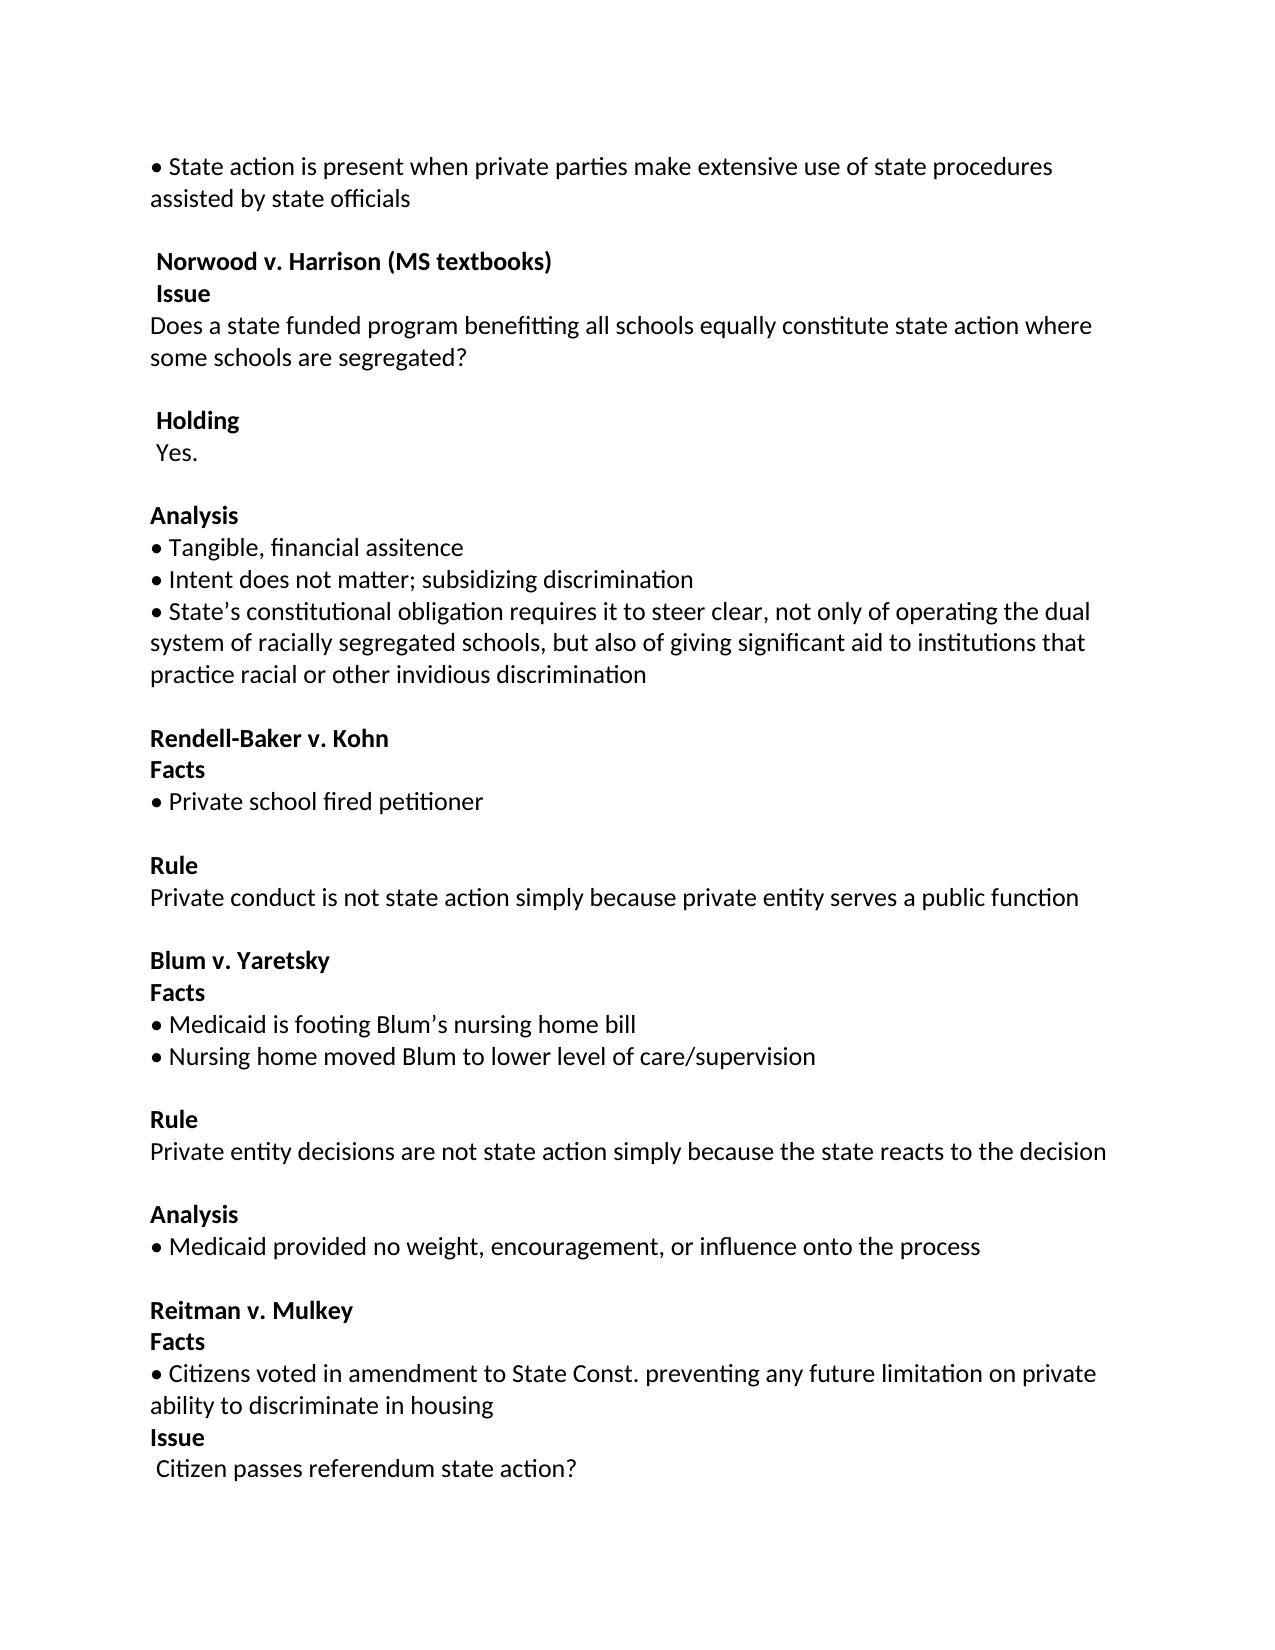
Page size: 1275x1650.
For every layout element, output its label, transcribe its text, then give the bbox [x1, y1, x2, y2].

text • State’s constitutional obligation requires it to steer clear, not only of operating the dual system of racially segregated schools, but also of giving significant aid to institutions that practice racial or other invidious discrimination [150, 595, 1125, 690]
text Norwood v. Harrison (MS textbooks) [150, 245, 1125, 277]
text • Private school fired petitioner [150, 785, 1125, 817]
text Citizen passes referendum state action? [150, 1453, 1125, 1484]
text • State action is present when private parties make extensive use of state procedures assisted by state officials [150, 150, 1125, 213]
text • Tangible, financial assitence [150, 531, 1125, 563]
text Facts [150, 754, 1125, 785]
text Analysis [150, 499, 1125, 531]
text Yes. [150, 436, 1125, 468]
text • Nursing home moved Blum to lower level of care/supervision [150, 1039, 1125, 1071]
text Facts [150, 976, 1125, 1008]
text Issue [150, 277, 1125, 309]
text • Medicaid provided no weight, encouragement, or influence onto the process [150, 1230, 1125, 1262]
text • Citizens voted in amendment to State Const. preventing any future limitation on private [150, 1357, 1125, 1389]
text • Intent does not matter; subsidizing discrimination [150, 563, 1125, 595]
text Does a state funded program benefitting all schools equally constitute state action where some schools are segregated? [150, 309, 1125, 372]
text Rule [150, 1103, 1125, 1135]
text Rendell-Baker v. Kohn [150, 722, 1125, 754]
text Blum v. Yaretsky [150, 944, 1125, 976]
text Private conduct is not state action simply because private entity serves a public function [150, 881, 1125, 912]
text ability to discriminate in housing [150, 1389, 1125, 1421]
text Analysis [150, 1198, 1125, 1230]
text Private entity decisions are not state action simply because the state reacts to the decision [150, 1135, 1125, 1167]
text Rule [150, 849, 1125, 881]
text Holding [150, 404, 1125, 436]
text • Medicaid is footing Blum’s nursing home bill [150, 1008, 1125, 1039]
text Facts [150, 1326, 1125, 1357]
text Issue [150, 1421, 1125, 1453]
text Reitman v. Mulkey [150, 1294, 1125, 1326]
